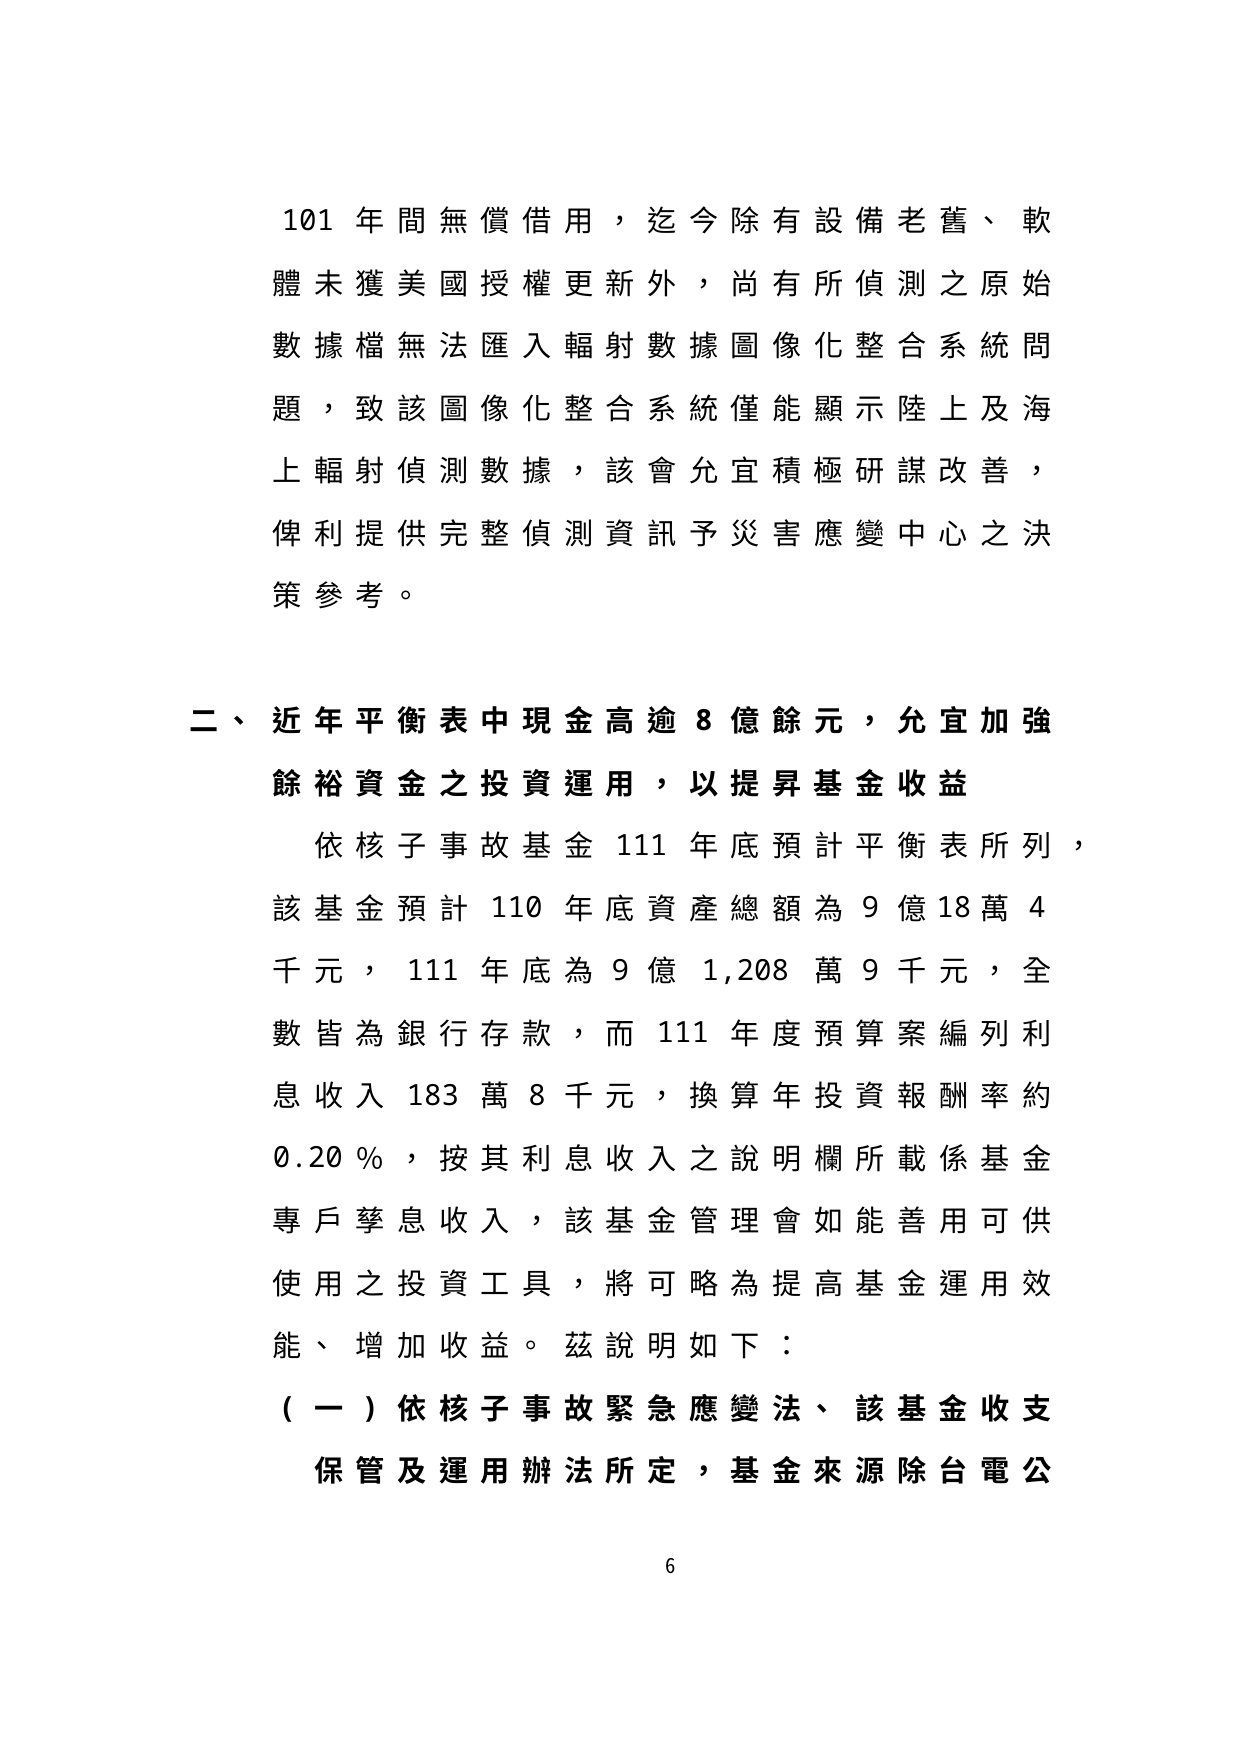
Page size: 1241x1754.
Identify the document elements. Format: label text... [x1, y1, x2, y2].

text 依核子事故基金111年底預計平衡表所列，該基金預計110年底資產總額為9億18萬4千元，111年底為9億1,208萬9千元，全數皆為銀行存款，而111年度預算案編列利息收入183萬8千元，換算年投資報酬率約0.20％，按其利息收入之說明欄所載係基金專戶孳息收入，該基金管理會如能善用可供使用之投資工具，將可略為提高基金運用效能、增加收益。茲說明如下： [242, 802, 1058, 1365]
text (一)依核子事故緊急應變法、該基金收支保管及運用辦法所定，基金來源除台電公 [242, 1365, 1058, 1490]
text 綜上，核子事故輻射偵測範圍應含陸海空，然空中偵測部分因軟硬體設施均由美國於101年間無償借用，迄今除有設備老舊、軟體未獲美國授權更新外，尚有所偵測之原始數據檔無法匯入輻射數據圖像化整合系統問題，致該圖像化整合系統僅能顯示陸上及海上輻射偵測數據，該會允宜積極研謀改善，俾利提供完整偵測資訊予災害應變中心之決策參考。 [242, 177, 1058, 615]
text 二、近年平衡表中現金高逾8億餘元，允宜加強餘裕資金之投資運用，以提昇基金收益 [183, 677, 1058, 802]
